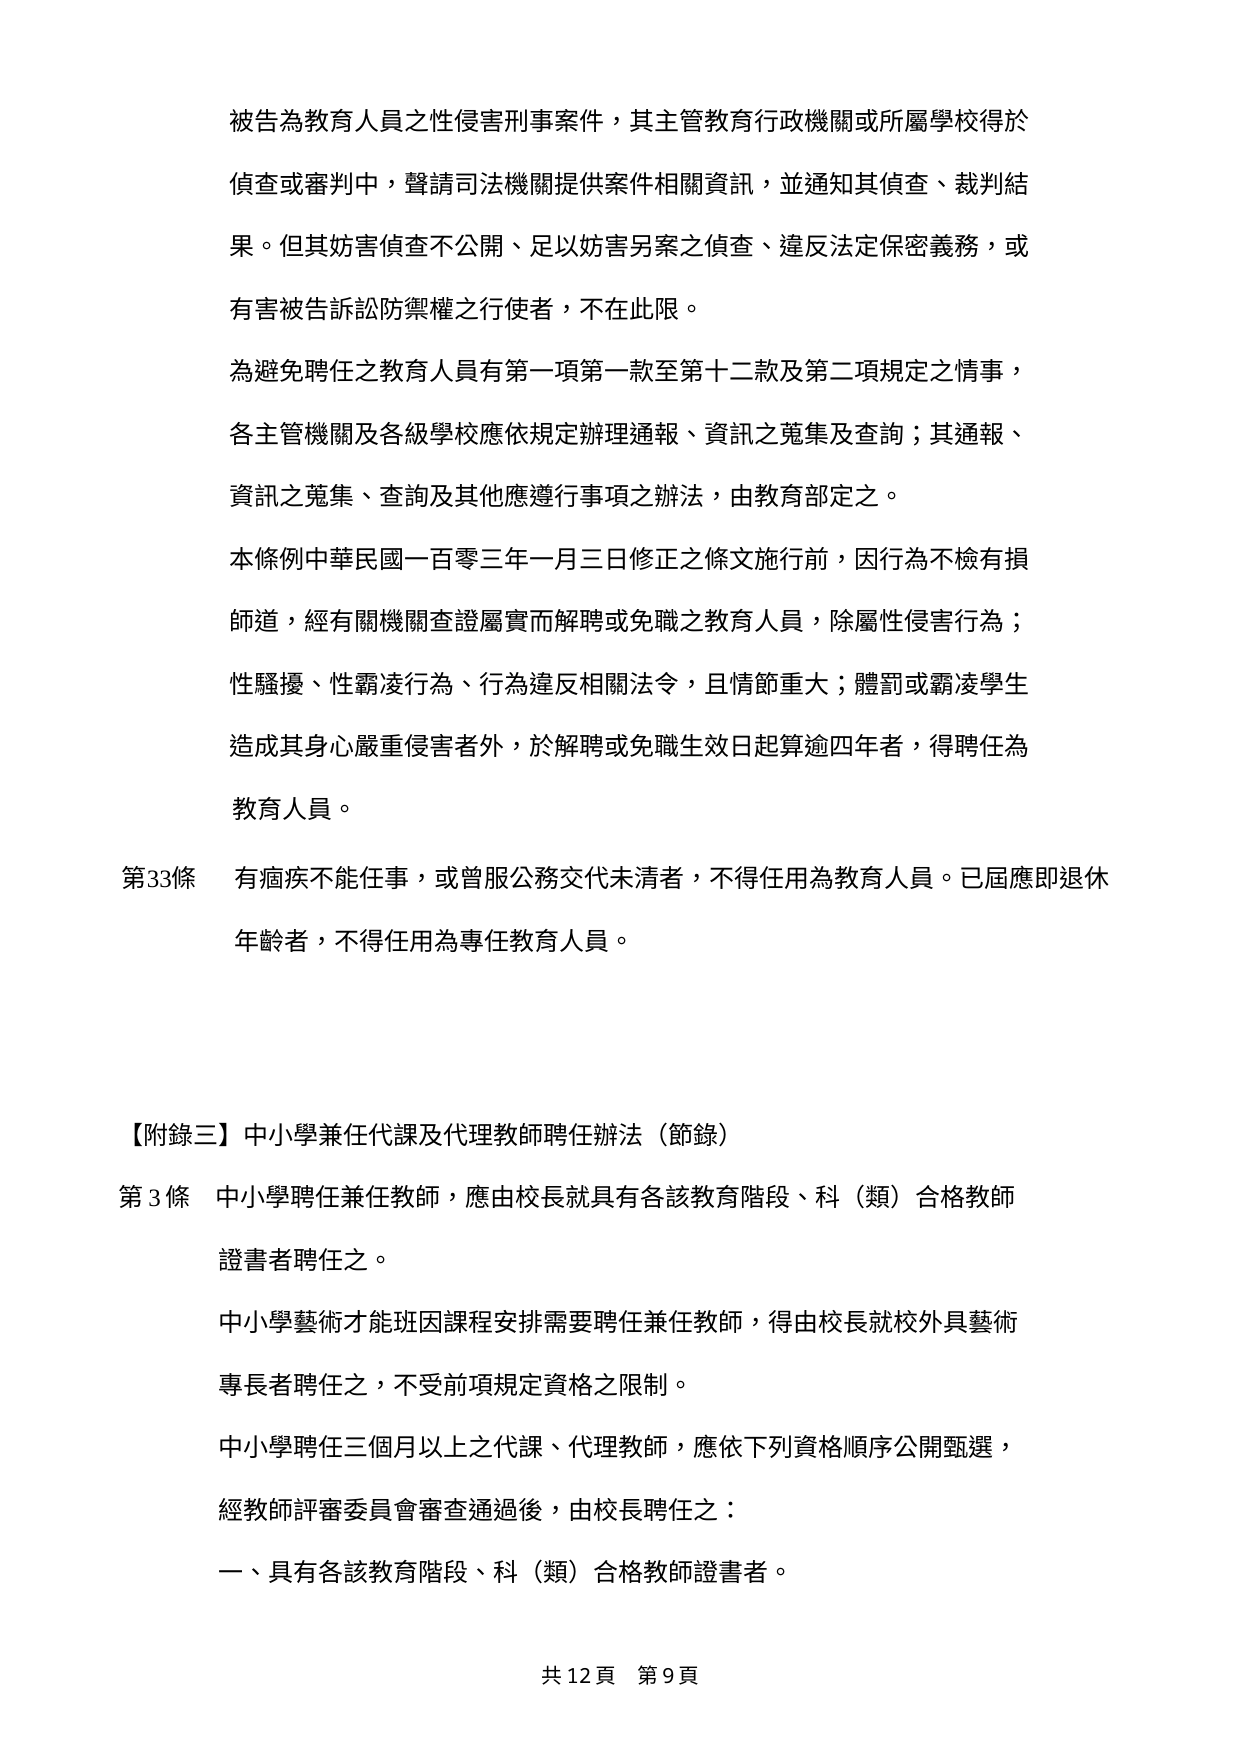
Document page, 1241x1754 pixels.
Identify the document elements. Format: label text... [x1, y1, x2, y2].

text 教育人員。 [231, 766, 1122, 828]
text 證書者聘任之。 [118, 1217, 1122, 1279]
text 資訊之蒐集、查詢及其他應遵行事項之辦法，由教育部定之。 [118, 453, 1122, 516]
text 專長者聘任之，不受前項規定資格之限制。 [118, 1342, 1122, 1404]
text 中小學聘任三個月以上之代課、代理教師，應依下列資格順序公開甄選， [118, 1404, 1122, 1467]
text 中小學藝術才能班因課程安排需要聘任兼任教師，得由校長就校外具藝術 [118, 1279, 1122, 1342]
text 本條例中華民國一百零三年一月三日修正之條文施行前，因行為不檢有損 [118, 516, 1122, 578]
text 師道，經有關機關查證屬實而解聘或免職之教育人員，除屬性侵害行為； [118, 578, 1122, 641]
text 各主管機關及各級學校應依規定辦理通報、資訊之蒐集及查詢；其通報、 [118, 391, 1122, 453]
text 第3條 中小學聘任兼任教師，應由校長就具有各該教育階段、科（類）合格教師 [118, 1154, 1122, 1217]
text 有害被告訴訟防禦權之行使者，不在此限。 [118, 266, 1122, 328]
text 【附錄三】中小學兼任代課及代理教師聘任辦法（節錄） [118, 1092, 1122, 1154]
text 性騷擾、性霸凌行為、行為違反相關法令，且情節重大；體罰或霸凌學生 [118, 641, 1122, 703]
text 為避免聘任之教育人員有第一項第一款至第十二款及第二項規定之情事， [118, 328, 1122, 391]
text 一、具有各該教育階段、科（類）合格教師證書者。 [118, 1529, 1122, 1592]
text 果。但其妨害偵查不公開、足以妨害另案之偵查、違反法定保密義務，或 [118, 203, 1122, 266]
text 經教師評審委員會審查通過後，由校長聘任之： [118, 1467, 1122, 1529]
list 有痼疾不能任事，或曾服公務交代未清者，不得任用為教育人員。已屆應即退休年齡者，不得任用為專任教育人員。 [122, 835, 1122, 960]
text 造成其身心嚴重侵害者外，於解聘或免職生效日起算逾四年者，得聘任為 [118, 703, 1122, 766]
text 偵查或審判中，聲請司法機關提供案件相關資訊，並通知其偵查、裁判結 [118, 141, 1122, 203]
text 被告為教育人員之性侵害刑事案件，其主管教育行政機關或所屬學校得於 [118, 78, 1122, 141]
